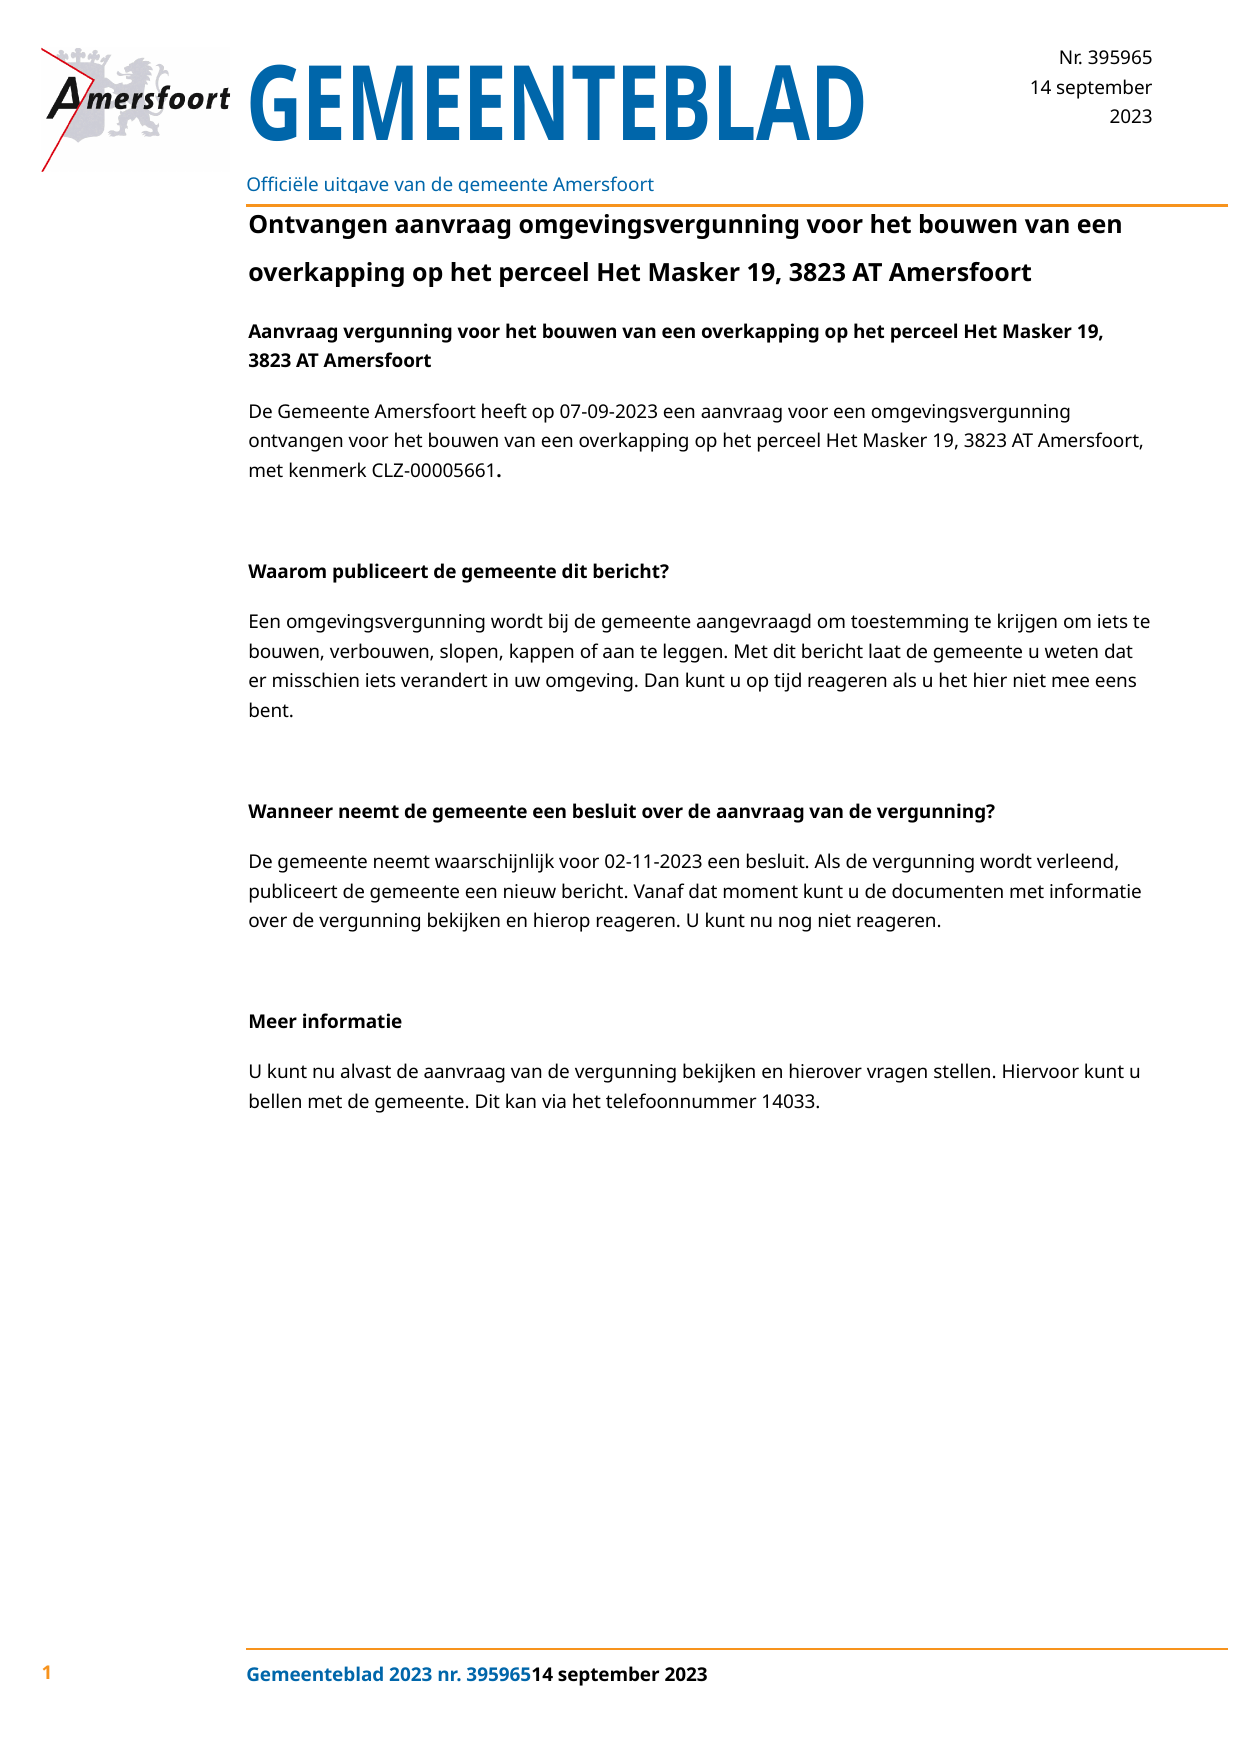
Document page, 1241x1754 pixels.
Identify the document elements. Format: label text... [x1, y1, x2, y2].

text Waarom publiceert de gemeente dit bericht? [248, 558, 1152, 584]
text De Gemeente Amersfoort heeft op 07-09-2023 een aanvraag voor een omgevingsvergunning ontvangen voor het bouwen van een overkapping op het perceel Het Masker 19, 3823 AT Amersfoort, met kenmerk CLZ-00005661. [248, 398, 1152, 483]
text Ontvangen aanvraag omgevingsvergunning voor het bouwen van een overkapping op het perceel Het Masker 19, 3823 AT Amersfoort [248, 207, 1152, 288]
text Aanvraag vergunning voor het bouwen van een overkapping op het perceel Het Masker 19, 3823 AT Amersfoort [248, 318, 1152, 373]
picture [41, 47, 231, 172]
text U kunt nu alvast de aanvraag van de vergunning bekijken en hierover vragen stellen. Hiervoor kunt u bellen met de gemeente. Dit kan via het telefoonnummer 14033. [248, 1059, 1152, 1114]
text Een omgevingsvergunning wordt bij de gemeente aangevraagd om toestemming te krijgen om iets te bouwen, verbouwen, slopen, kappen of aan te leggen. Met dit bericht laat de gemeente u weten dat er misschien iets verandert in uw omgeving. Dan kunt u op tijd reageren als u het hier niet mee eens bent. [248, 608, 1152, 723]
text Meer informatie [248, 1008, 1152, 1034]
text Wanneer neemt de gemeente een besluit over de aanvraag van de vergunning? [248, 798, 1152, 824]
text De gemeente neemt waarschijnlijk voor 02-11-2023 een besluit. Als de vergunning wordt verleend, publiceert de gemeente een nieuw bericht. Vanaf dat moment kunt u de documenten met informatie over de vergunning bekijken en hierop reageren. U kunt nu nog niet reageren. [248, 848, 1152, 933]
